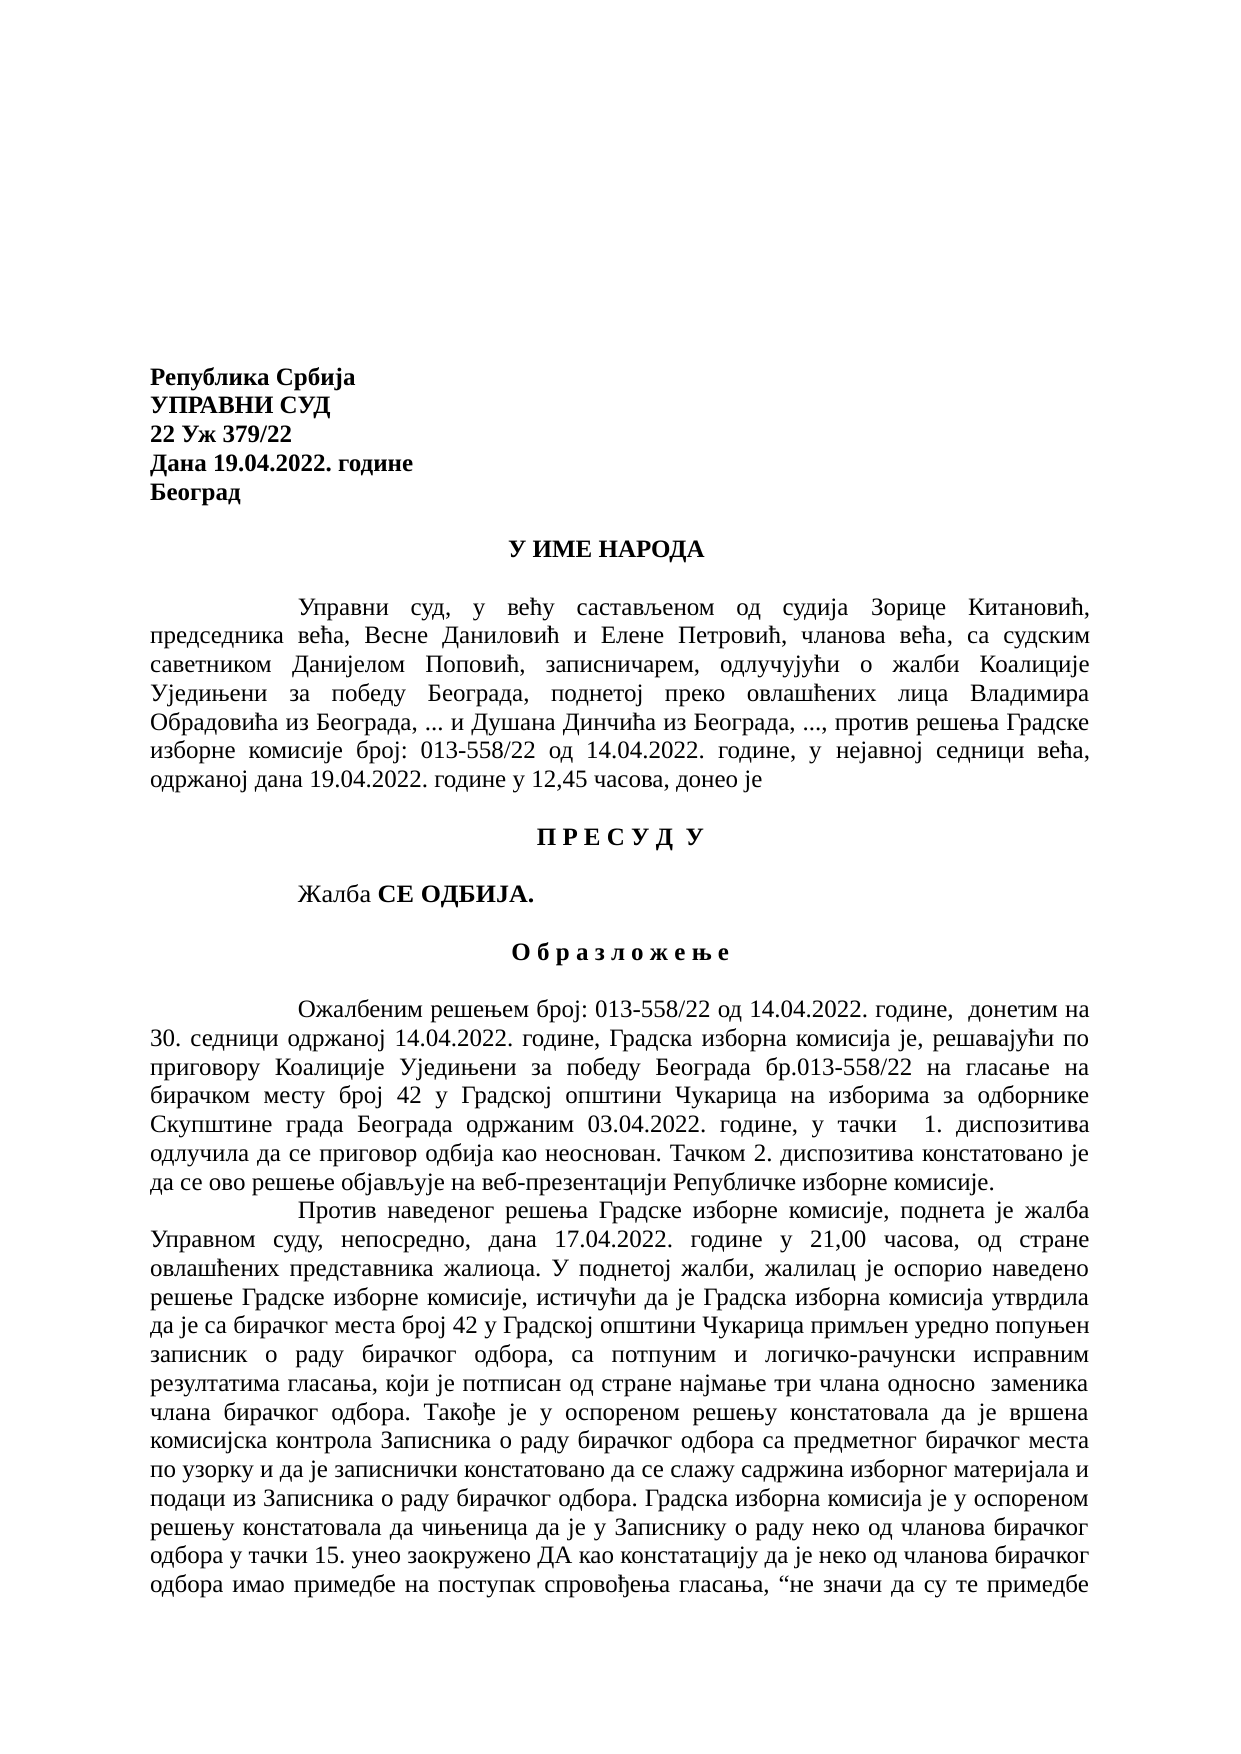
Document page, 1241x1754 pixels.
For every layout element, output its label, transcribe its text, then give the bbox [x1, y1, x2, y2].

text УПРАВНИ СУД [150, 391, 1090, 419]
text Жалба СЕ ОДБИЈА. [150, 879, 1090, 908]
text Против наведеног решења Градске изборне комисије, поднета је жалба Управном суду, непосредно, дана 17.04.2022. године у 21,00 часова, од стране овлашћених представника жалиоца. У поднетој жалби, жалилац је оспорио наведено решење Градске изборне комисије, истичући да је Градска изборна комисија утврдила да је са бирачког места број 42 у Градској општини Чукарица примљен уредно попуњен записник о раду бирачког одбора, са потпуним и логичко-рачунски исправним резултатима гласања, који је потписан од стране најмање три члана односно заменика члана бирачког одбора. Такође је у оспореном решењу констатовала да је вршена комисијска контрола Записника о раду бирачког одбора са предметног бирачког места по узорку и да је записнички констатовано да се слажу садржина изборног материјала и подаци из Записника о раду бирачког одбора. Градска изборна комисија је у оспореном решењу констатовала да чињеница да је у Записнику о раду неко од чланова бирачког одбора у тачки 15. унео заокружено ДА као констатацију да је неко од чланова бирачког одбора имао примедбе на поступак спровођења гласања, “не значи да су те примедбе [150, 1196, 1090, 1598]
text Република Србија [150, 148, 1090, 391]
text Управни суд, у већу састављеном од судија Зорице Китановић, председника већа, Весне Даниловић и Елене Петровић, чланова већа, са судским саветником Данијелом Поповић, записничарем, одлучујући о жалби Коалиције Уједињени за победу Београда, поднетој преко овлашћених лица Владимира Обрадовића из Београда, ... и Душана Динчића из Београда, ..., против решења Градске изборне комисије број: 013-558/22 од 14.04.2022. године, у нејавној седници већа, одржаној дана 19.04.2022. године у 12,45 часова, донео је [150, 592, 1090, 793]
text Ожалбеним решењем број: 013-558/22 од 14.04.2022. године, донетим на 30. седници одржаној 14.04.2022. године, Градска изборна комисија је, решавајући по приговору Коалиције Уједињени за победу Београда бр.013-558/22 на гласање на бирачком месту број 42 у Градској општини Чукарица на изборима за одборнике Скупштине града Београда одржаним 03.04.2022. године, у тачки 1. диспозитивa одлучила да се приговор одбија као неоснован. Тачком 2. диспозитивa констатовано је да се ово решење објављује на веб-презентацији Републичке изборне комисије. [150, 994, 1090, 1196]
text У ИМЕ НАРОДА [150, 534, 1090, 563]
text 22 Уж 379/22 [150, 419, 1090, 448]
text Дана 19.04.2022. године [150, 448, 1090, 477]
text О б р а з л о ж е њ е [150, 937, 1090, 966]
text П Р Е С У Д У [150, 822, 1090, 851]
text Београд [150, 477, 1090, 506]
